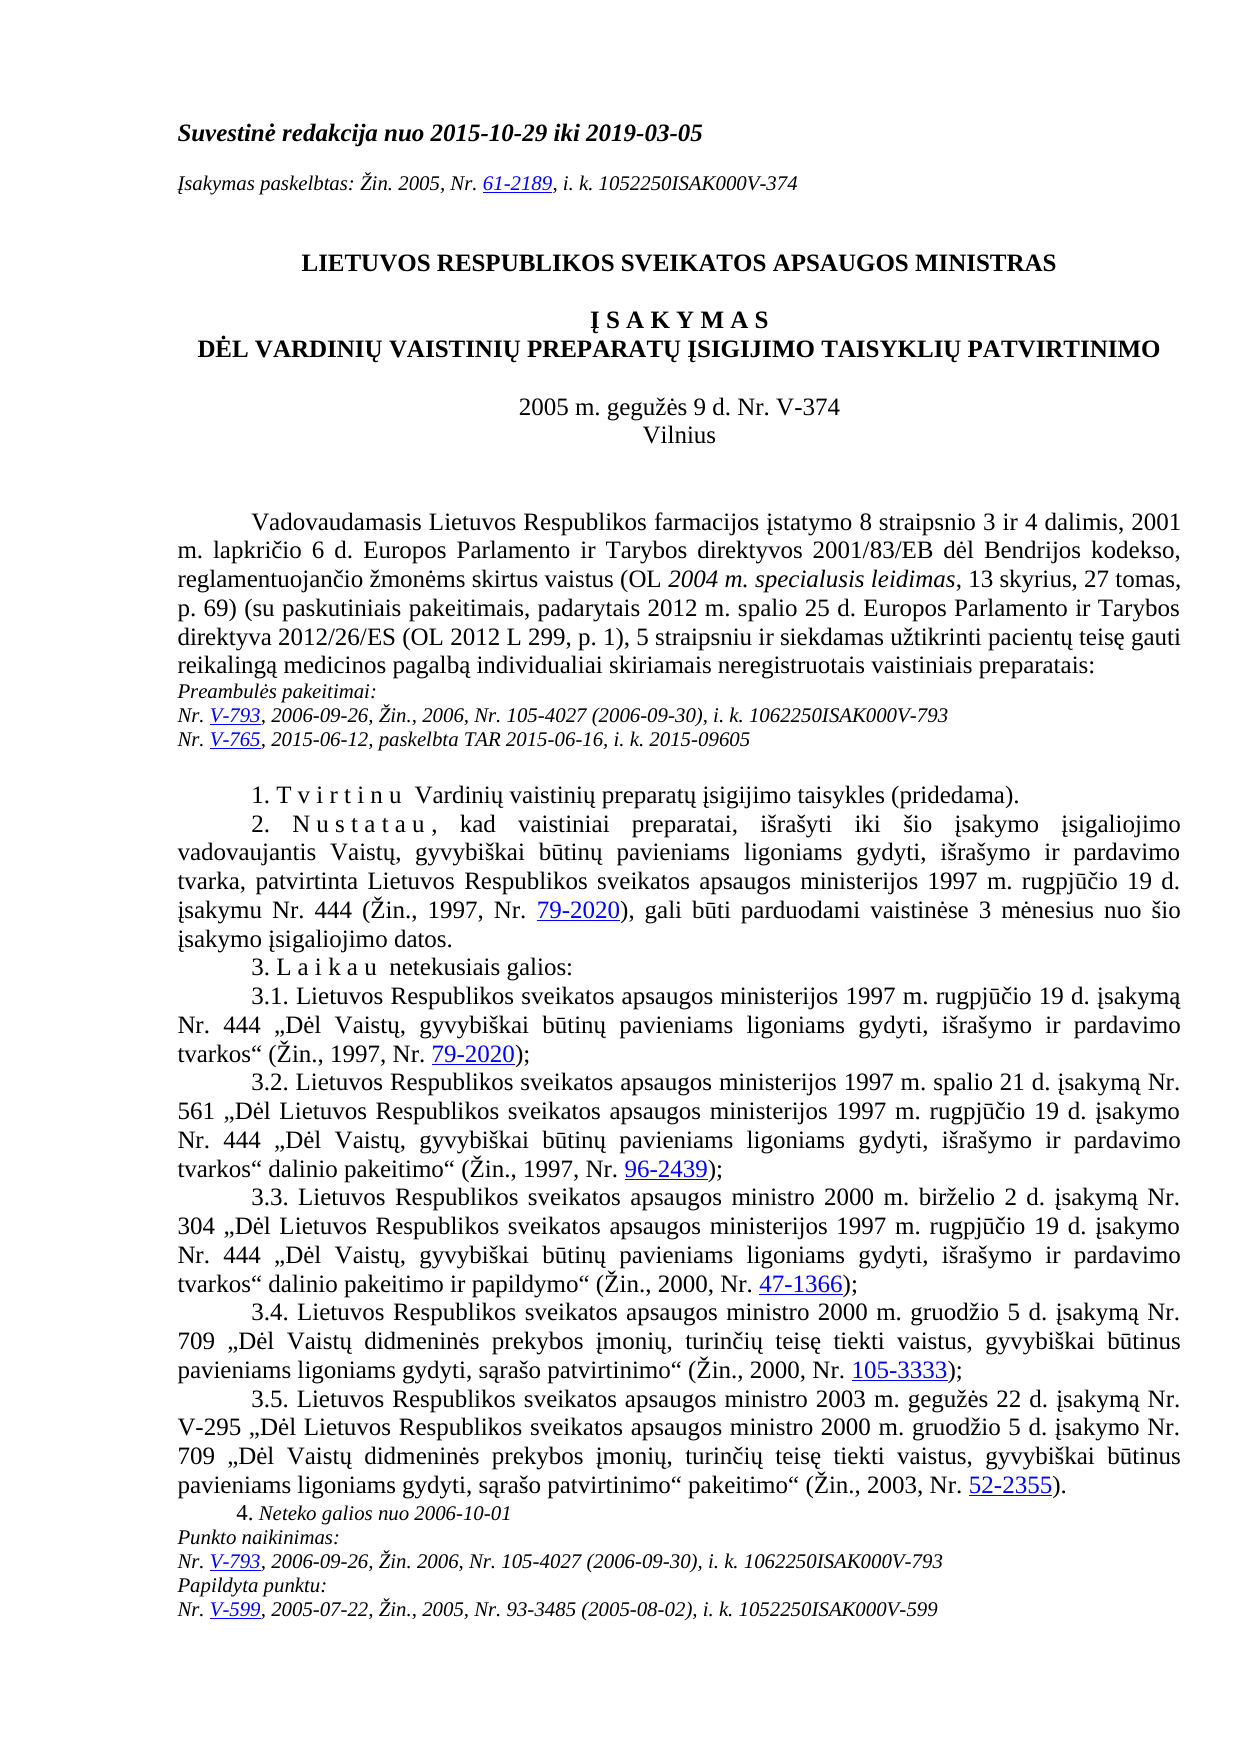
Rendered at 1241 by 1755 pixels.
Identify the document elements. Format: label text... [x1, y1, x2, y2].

text 1. Tvirtinu Vardinių vaistinių preparatų įsigijimo taisykles (pridedama). [177, 780, 1181, 809]
text Nr. V-765, 2015-06-12, paskelbta TAR 2015-06-16, i. k. 2015-09605 [177, 727, 1181, 751]
text Vilnius [177, 420, 1181, 449]
text Įsakymas paskelbtas: Žin. 2005, Nr. 61-2189, i. k. 1052250ISAK000V-374 [177, 171, 1181, 195]
text Į S A K Y M A S [177, 305, 1181, 334]
text 2. Nustatau, kad vaistiniai preparatai, išrašyti iki šio įsakymo įsigaliojimo vadovaujantis Vaistų, gyvybiškai būtinų pavieniams ligoniams gydyti, išrašymo ir pardavimo tvarka, patvirtinta Lietuvos Respublikos sveikatos apsaugos ministerijos 1997 m. rugpjūčio 19 d. įsakymu Nr. 444 (Žin., 1997, Nr. 79-2020), gali būti parduodami vaistinėse 3 mėnesius nuo šio įsakymo įsigaliojimo datos. [177, 809, 1181, 952]
text 3.4. Lietuvos Respublikos sveikatos apsaugos ministro 2000 m. gruodžio 5 d. įsakymą Nr. 709 „Dėl Vaistų didmeninės prekybos įmonių, turinčių teisę tiekti vaistus, gyvybiškai būtinus pavieniams ligoniams gydyti, sąrašo patvirtinimo“ (Žin., 2000, Nr. 105-3333); [177, 1297, 1181, 1384]
text 3.2. Lietuvos Respublikos sveikatos apsaugos ministerijos 1997 m. spalio 21 d. įsakymą Nr. 561 „Dėl Lietuvos Respublikos sveikatos apsaugos ministerijos 1997 m. rugpjūčio 19 d. įsakymo Nr. 444 „Dėl Vaistų, gyvybiškai būtinų pavieniams ligoniams gydyti, išrašymo ir pardavimo tvarkos“ dalinio pakeitimo“ (Žin., 1997, Nr. 96-2439); [177, 1067, 1181, 1182]
text Suvestinė redakcija nuo 2015-10-29 iki 2019-03-05 [177, 118, 1181, 147]
text LIETUVOS RESPUBLIKOS SVEIKATOS APSAUGOS MINISTRAS [177, 248, 1181, 277]
text 3.5. Lietuvos Respublikos sveikatos apsaugos ministro 2003 m. gegužės 22 d. įsakymą Nr. V-295 „Dėl Lietuvos Respublikos sveikatos apsaugos ministro 2000 m. gruodžio 5 d. įsakymo Nr. 709 „Dėl Vaistų didmeninės prekybos įmonių, turinčių teisę tiekti vaistus, gyvybiškai būtinus pavieniams ligoniams gydyti, sąrašo patvirtinimo“ pakeitimo“ (Žin., 2003, Nr. 52-2355). [177, 1384, 1181, 1499]
text Papildyta punktu: [177, 1573, 1181, 1597]
text Nr. V-599, 2005-07-22, Žin., 2005, Nr. 93-3485 (2005-08-02), i. k. 1052250ISAK000V-599 [177, 1597, 1181, 1621]
text 4. Neteko galios nuo 2006-10-01 [177, 1499, 1181, 1525]
text 3.3. Lietuvos Respublikos sveikatos apsaugos ministro 2000 m. birželio 2 d. įsakymą Nr. 304 „Dėl Lietuvos Respublikos sveikatos apsaugos ministerijos 1997 m. rugpjūčio 19 d. įsakymo Nr. 444 „Dėl Vaistų, gyvybiškai būtinų pavieniams ligoniams gydyti, išrašymo ir pardavimo tvarkos“ dalinio pakeitimo ir papildymo“ (Žin., 2000, Nr. 47-1366); [177, 1182, 1181, 1297]
text Nr. V-793, 2006-09-26, Žin., 2006, Nr. 105-4027 (2006-09-30), i. k. 1062250ISAK000V-793 [177, 703, 1181, 727]
text 2005 m. gegužės 9 d. Nr. V-374 [177, 392, 1181, 420]
text Vadovaudamasis Lietuvos Respublikos farmacijos įstatymo 8 straipsnio 3 ir 4 dalimis, 2001 m. lapkričio 6 d. Europos Parlamento ir Tarybos direktyvos 2001/83/EB dėl Bendrijos kodekso, reglamentuojančio žmonėms skirtus vaistus (OL 2004 m. specialusis leidimas, 13 skyrius, 27 tomas, p. 69) (su paskutiniais pakeitimais, padarytais 2012 m. spalio 25 d. Europos Parlamento ir Tarybos direktyva 2012/26/ES (OL 2012 L 299, p. 1), 5 straipsniu ir siekdamas užtikrinti pacientų teisę gauti reikalingą medicinos pagalbą individualiai skiriamais neregistruotais vaistiniais preparatais: [177, 507, 1181, 679]
text 3. Laikau netekusiais galios: [177, 952, 1181, 981]
text Punkto naikinimas: [177, 1525, 1181, 1549]
text Preambulės pakeitimai: [177, 679, 1181, 703]
text 3.1. Lietuvos Respublikos sveikatos apsaugos ministerijos 1997 m. rugpjūčio 19 d. įsakymą Nr. 444 „Dėl Vaistų, gyvybiškai būtinų pavieniams ligoniams gydyti, išrašymo ir pardavimo tvarkos“ (Žin., 1997, Nr. 79-2020); [177, 981, 1181, 1067]
text DĖL VARDINIŲ VAISTINIŲ PREPARATŲ ĮSIGIJIMO TAISYKLIŲ PATVIRTINIMO [177, 334, 1181, 363]
text Nr. V-793, 2006-09-26, Žin. 2006, Nr. 105-4027 (2006-09-30), i. k. 1062250ISAK000V-793 [177, 1549, 1181, 1573]
